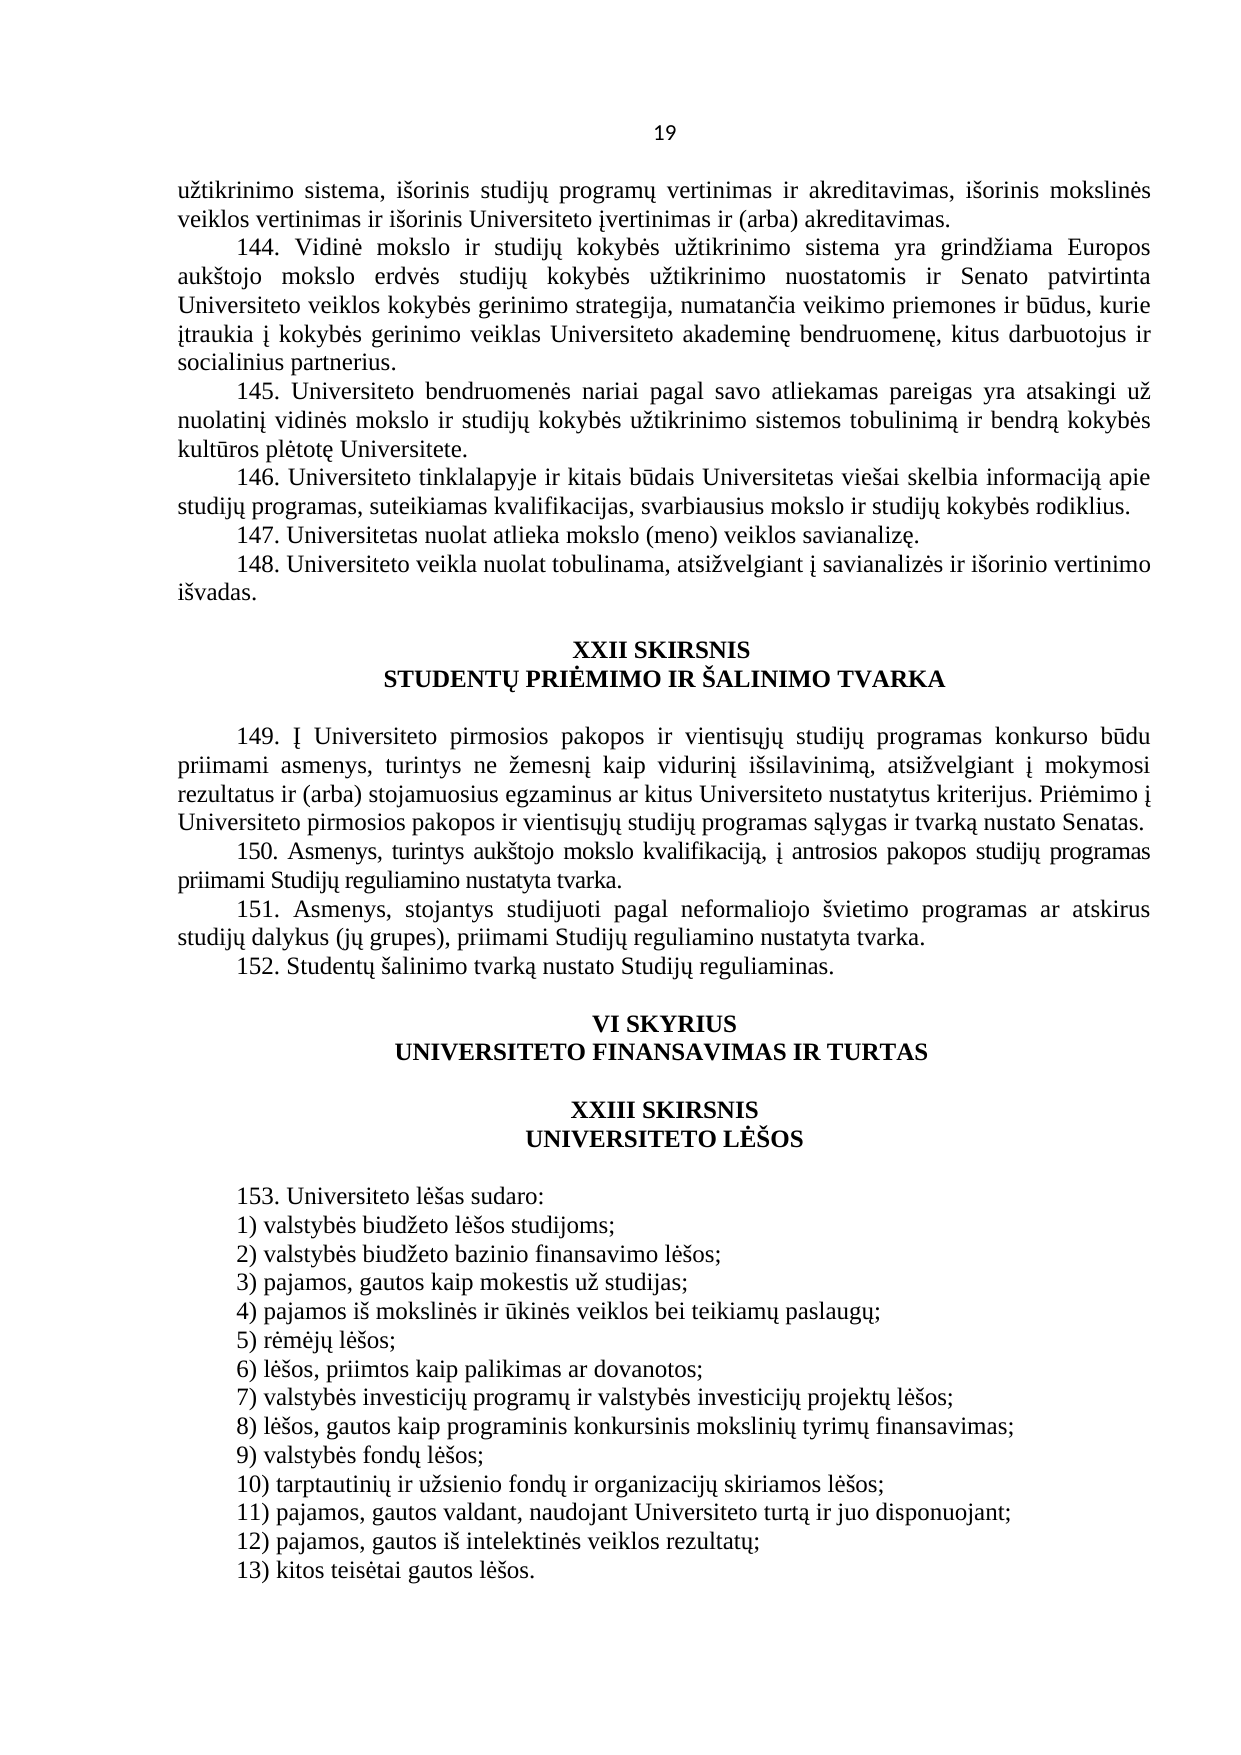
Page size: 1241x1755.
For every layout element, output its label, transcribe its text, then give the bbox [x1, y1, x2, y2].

text 145. Universiteto bendruomenės nariai pagal savo atliekamas pareigas yra atsakingi už nuolatinį vidinės mokslo ir studijų kokybės užtikrinimo sistemos tobulinimą ir bendrą kokybės kultūros plėtotę Universitete. [177, 376, 1152, 462]
text 153. Universiteto lėšas sudaro: [177, 1181, 1152, 1210]
text 10) tarptautinių ir užsienio fondų ir organizacijų skiriamos lėšos; [177, 1469, 1152, 1497]
text 144. Vidinė mokslo ir studijų kokybės užtikrinimo sistema yra grindžiama Europos aukštojo mokslo erdvės studijų kokybės užtikrinimo nuostatomis ir Senato patvirtinta Universiteto veiklos kokybės gerinimo strategija, numatančia veikimo priemones ir būdus, kurie įtraukia į kokybės gerinimo veiklas Universiteto akademinę bendruomenę, kitus darbuotojus ir socialinius partnerius. [177, 232, 1152, 376]
text VI SKYRIUS [177, 1009, 1152, 1037]
text 3) pajamos, gautos kaip mokestis už studijas; [177, 1267, 1152, 1296]
text 5) rėmėjų lėšos; [177, 1325, 1152, 1354]
text UNIVERSITETO FINANSAVIMAS IR TURTAS [177, 1037, 1152, 1066]
text 4) pajamos iš mokslinės ir ūkinės veiklos bei teikiamų paslaugų; [177, 1296, 1152, 1325]
text 6) lėšos, priimtos kaip palikimas ar dovanotos; [177, 1354, 1152, 1382]
text 7) valstybės investicijų programų ir valstybės investicijų projektų lėšos; [177, 1382, 1152, 1411]
text 151. Asmenys, stojantys studijuoti pagal neformaliojo švietimo programas ar atskirus studijų dalykus (jų grupes), priimami Studijų reguliamino nustatyta tvarka. [177, 894, 1152, 951]
text 149. Į Universiteto pirmosios pakopos ir vientisųjų studijų programas konkurso būdu priimami asmenys, turintys ne žemesnį kaip vidurinį išsilavinimą, atsižvelgiant į mokymosi rezultatus ir (arba) stojamuosius egzaminus ar kitus Universiteto nustatytus kriterijus. Priėmimo į Universiteto pirmosios pakopos ir vientisųjų studijų programas sąlygas ir tvarką nustato Senatas. [177, 721, 1152, 836]
text 148. Universiteto veikla nuolat tobulinama, atsižvelgiant į savianalizės ir išorinio vertinimo išvadas. [177, 549, 1152, 606]
text 146. Universiteto tinklalapyje ir kitais būdais Universitetas viešai skelbia informaciją apie studijų programas, suteikiamas kvalifikacijas, svarbiausius mokslo ir studijų kokybės rodiklius. [177, 462, 1152, 520]
text užtikrinimo sistema, išorinis studijų programų vertinimas ir akreditavimas, išorinis mokslinės veiklos vertinimas ir išorinis Universiteto įvertinimas ir (arba) akreditavimas. [177, 175, 1152, 232]
text 13) kitos teisėtai gautos lėšos. [177, 1555, 1152, 1584]
text 1) valstybės biudžeto lėšos studijoms; [177, 1210, 1152, 1239]
text 150. Asmenys, turintys aukštojo mokslo kvalifikaciją, į antrosios pakopos studijų programas priimami Studijų reguliamino nustatyta tvarka. [177, 836, 1152, 894]
text XXII skirsnis [177, 635, 1152, 664]
text 9) valstybės fondų lėšos; [177, 1440, 1152, 1469]
text 8) lėšos, gautos kaip programinis konkursinis mokslinių tyrimų finansavimas; [177, 1411, 1152, 1440]
text Studentų priėmimo IR ŠALINIMO tvarka [177, 664, 1152, 692]
text 152. Studentų šalinimo tvarką nustato Studijų reguliaminas. [177, 951, 1152, 980]
text XXIII SKIRSNIS [177, 1095, 1152, 1124]
text 147. Universitetas nuolat atlieka mokslo (meno) veiklos savianalizę. [177, 520, 1152, 549]
text 11) pajamos, gautos valdant, naudojant Universiteto turtą ir juo disponuojant; [177, 1497, 1152, 1526]
text Universiteto lėšos [177, 1124, 1152, 1152]
text 12) pajamos, gautos iš intelektinės veiklos rezultatų; [177, 1526, 1152, 1555]
text 2) valstybės biudžeto bazinio finansavimo lėšos; [177, 1239, 1152, 1267]
